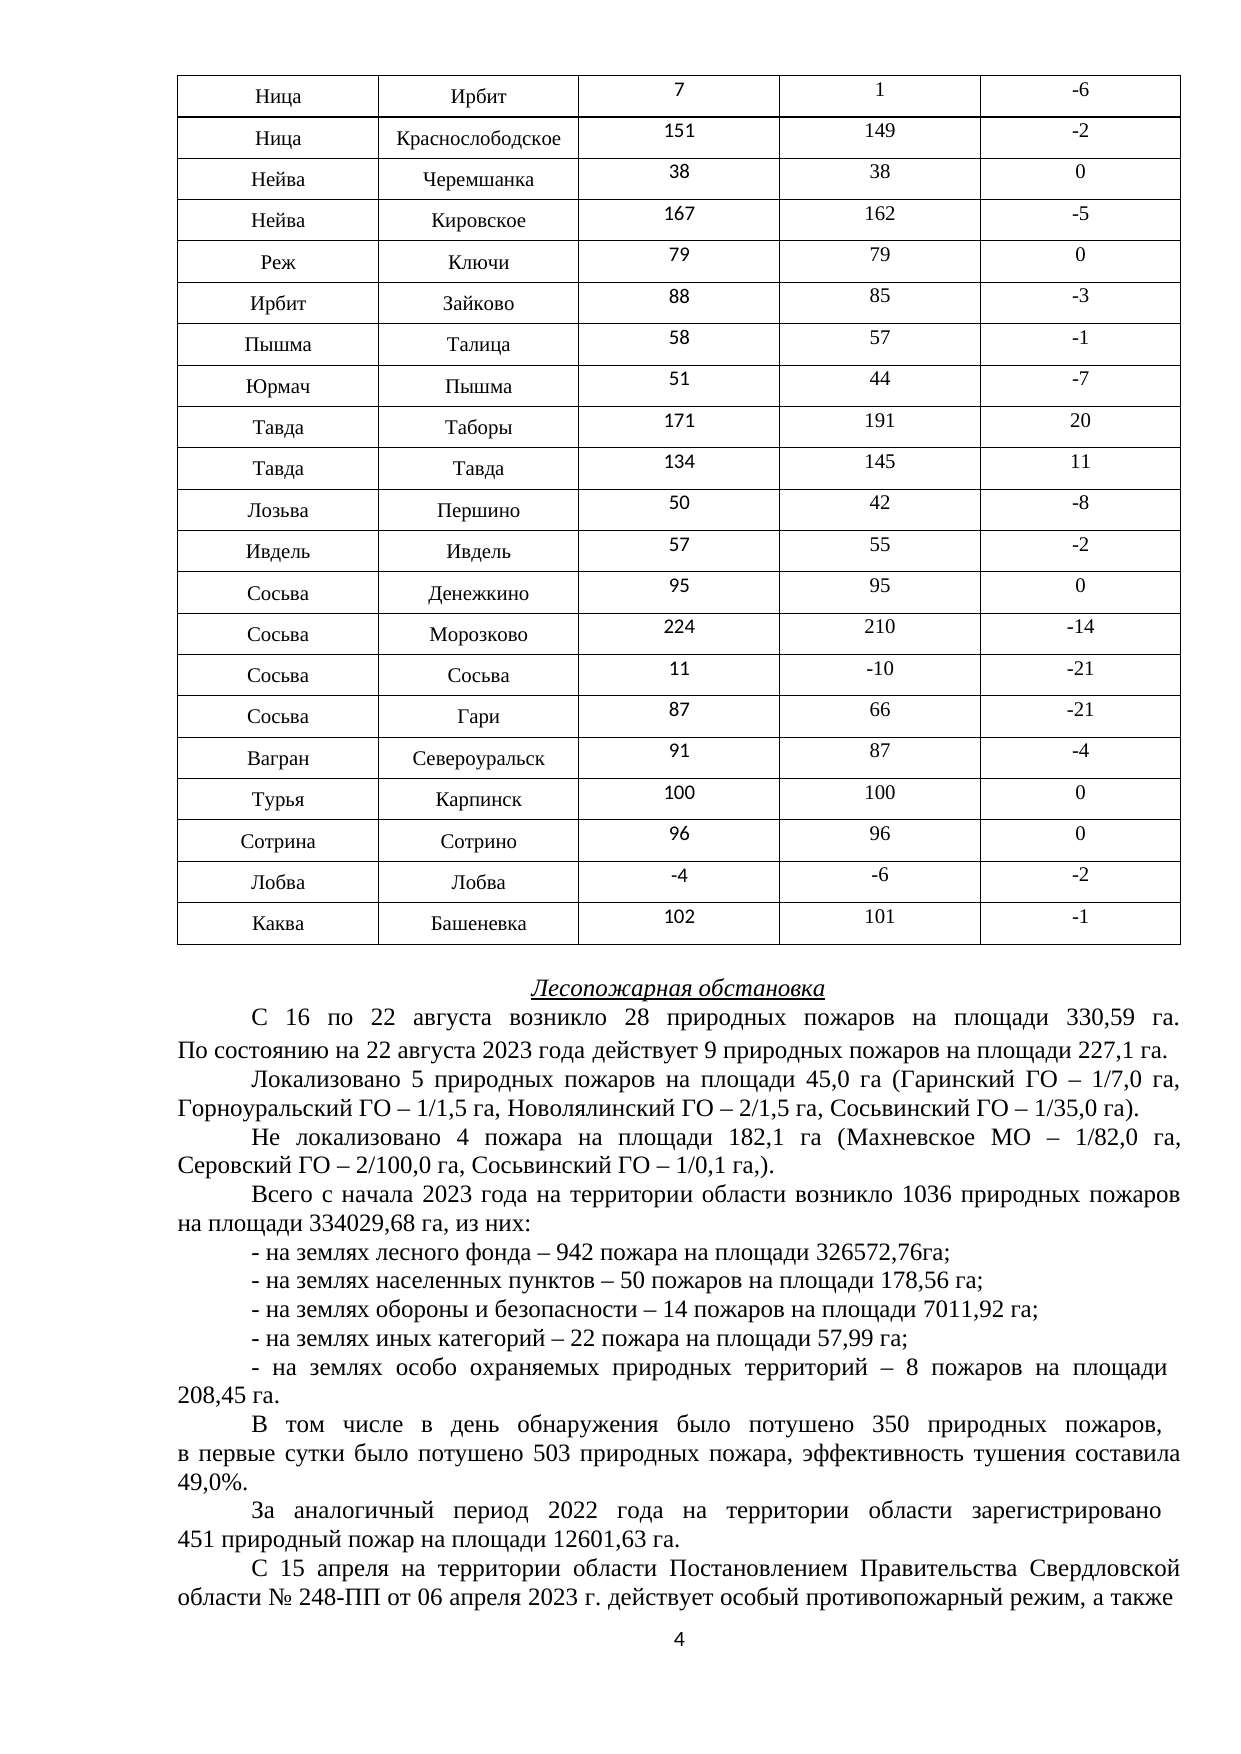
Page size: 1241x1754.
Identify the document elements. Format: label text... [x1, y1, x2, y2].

table_cell -1 [981, 903, 1180, 943]
table_cell Зайково [379, 283, 578, 323]
table_cell -2 [981, 118, 1180, 158]
table_cell 171 [579, 407, 779, 447]
table_cell Краснослободское [379, 118, 578, 158]
table_cell -1 [981, 324, 1180, 364]
table_cell 210 [780, 614, 980, 654]
table_cell 167 [579, 200, 779, 240]
table_cell Ивдель [379, 531, 578, 571]
table_cell 149 [780, 118, 980, 158]
table_cell 162 [780, 200, 980, 240]
table_cell Юрмач [178, 366, 378, 406]
table_cell Лобва [379, 862, 578, 902]
table_cell 95 [579, 572, 779, 613]
table_cell Тавда [178, 407, 378, 447]
text Локализовано 5 природных пожаров на площади 45,0 га (Гаринский ГО – 1/7,0 га, Горноуральский ГО – 1/1,5 га, Новолялинский ГО – 2/1,5 га, Сосьвинский ГО – 1/35,0 га). [177, 1064, 1181, 1122]
table_cell Сотрино [379, 820, 578, 861]
table_cell Ирбит [379, 76, 578, 116]
table_cell -7 [981, 366, 1180, 406]
table_cell 1 [780, 76, 980, 116]
table_cell Ница [178, 76, 378, 116]
table_cell 79 [780, 241, 980, 282]
table_cell 79 [579, 241, 779, 282]
table_cell 11 [981, 448, 1180, 488]
table_cell 102 [579, 903, 779, 943]
table_cell 38 [780, 159, 980, 199]
table_cell Лобва [178, 862, 378, 902]
table_cell Сосьва [178, 696, 378, 737]
table_cell Пышма [379, 366, 578, 406]
table_cell -4 [579, 862, 779, 902]
table_cell Вагран [178, 738, 378, 778]
text - на землях обороны и безопасности – 14 пожаров на площади 7011,92 га; [177, 1294, 1181, 1323]
table_cell Каква [178, 903, 378, 943]
table_cell -2 [981, 531, 1180, 571]
table_cell Першино [379, 490, 578, 530]
table_cell 87 [780, 738, 980, 778]
table_cell 224 [579, 614, 779, 654]
table_cell Денежкино [379, 572, 578, 613]
text - на землях лесного фонда – 942 пожара на площади 326572,76га; [177, 1237, 1181, 1266]
table_cell Черемшанка [379, 159, 578, 199]
table_cell Реж [178, 241, 378, 282]
table_cell 145 [780, 448, 980, 488]
text В том числе в день обнаружения было потушено 350 природных пожаров, в первые сутки было потушено 503 природных пожара, эффективность тушения составила 49,0%. [177, 1409, 1181, 1496]
table_cell Талица [379, 324, 578, 364]
table_cell -14 [981, 614, 1180, 654]
table_cell 42 [780, 490, 980, 530]
text - на землях иных категорий – 22 пожара на площади 57,99 га; [177, 1323, 1181, 1352]
text - на землях особо охраняемых природных территорий – 8 пожаров на площади 208,45 га. [177, 1352, 1181, 1409]
table_cell 0 [981, 820, 1180, 861]
table_cell 91 [579, 738, 779, 778]
table_cell Сотрина [178, 820, 378, 861]
table_cell -6 [981, 76, 1180, 116]
table_cell Сосьва [178, 572, 378, 613]
table_cell Тавда [379, 448, 578, 488]
table_cell 191 [780, 407, 980, 447]
table_cell 101 [780, 903, 980, 943]
table_cell 44 [780, 366, 980, 406]
table_cell -6 [780, 862, 980, 902]
table_cell 66 [780, 696, 980, 737]
table_cell 0 [981, 572, 1180, 613]
table_cell 50 [579, 490, 779, 530]
table_cell Кировское [379, 200, 578, 240]
text Лесопожарная обстановка [177, 973, 1181, 1002]
table_cell -10 [780, 655, 980, 695]
table_cell 96 [579, 820, 779, 861]
text С 16 по 22 августа возникло 28 природных пожаров на площади 330,59 га. По состоянию на 22 августа 2023 года действует 9 природных пожаров на площади 227,1 га. [177, 1002, 1181, 1064]
table_cell 0 [981, 241, 1180, 282]
table_cell 100 [579, 779, 779, 819]
table_cell Нейва [178, 159, 378, 199]
table_cell Ирбит [178, 283, 378, 323]
table_cell -4 [981, 738, 1180, 778]
table_cell 57 [579, 531, 779, 571]
text - на землях населенных пунктов – 50 пожаров на площади 178,56 га; [177, 1266, 1181, 1294]
table_cell Сосьва [379, 655, 578, 695]
table_cell Таборы [379, 407, 578, 447]
table_cell Гари [379, 696, 578, 737]
table_cell 95 [780, 572, 980, 613]
table_cell -21 [981, 696, 1180, 737]
table_cell Турья [178, 779, 378, 819]
table_cell -3 [981, 283, 1180, 323]
table_cell Ивдель [178, 531, 378, 571]
table_cell Тавда [178, 448, 378, 488]
text За аналогичный период 2022 года на территории области зарегистрировано 451 природный пожар на площади 12601,63 га. [177, 1496, 1181, 1553]
text С 15 апреля на территории области Постановлением Правительства Свердловской области № 248-ПП от 06 апреля 2023 г. действует особый противопожарный режим, а также [177, 1553, 1181, 1611]
table_cell 11 [579, 655, 779, 695]
table_cell 96 [780, 820, 980, 861]
table_cell 0 [981, 159, 1180, 199]
table_cell 51 [579, 366, 779, 406]
table_cell Сосьва [178, 655, 378, 695]
table_cell Сосьва [178, 614, 378, 654]
table_cell 55 [780, 531, 980, 571]
table_cell Ключи [379, 241, 578, 282]
table_cell Североуральск [379, 738, 578, 778]
table_cell Лозьва [178, 490, 378, 530]
table_cell Морозково [379, 614, 578, 654]
table_cell -5 [981, 200, 1180, 240]
table_cell 88 [579, 283, 779, 323]
text Всего с начала 2023 года на территории области возникло 1036 природных пожаров на площади 334029,68 га, из них: [177, 1179, 1181, 1237]
table_cell Нейва [178, 200, 378, 240]
table_cell Башеневка [379, 903, 578, 943]
table_cell 38 [579, 159, 779, 199]
table_cell -2 [981, 862, 1180, 902]
table_cell 100 [780, 779, 980, 819]
table_cell -21 [981, 655, 1180, 695]
table_cell 0 [981, 779, 1180, 819]
table_cell 20 [981, 407, 1180, 447]
table_cell Пышма [178, 324, 378, 364]
table_cell -8 [981, 490, 1180, 530]
table_cell 58 [579, 324, 779, 364]
table_cell Ница [178, 118, 378, 158]
text Не локализовано 4 пожара на площади 182,1 га (Махневское МО – 1/82,0 га, Серовский ГО – 2/100,0 га, Сосьвинский ГО – 1/0,1 га,). [177, 1122, 1181, 1179]
table_cell 7 [579, 76, 779, 116]
table_cell 134 [579, 448, 779, 488]
table_cell Карпинск [379, 779, 578, 819]
table_cell 85 [780, 283, 980, 323]
table_cell 87 [579, 696, 779, 737]
table_cell 57 [780, 324, 980, 364]
table_cell 151 [579, 118, 779, 158]
